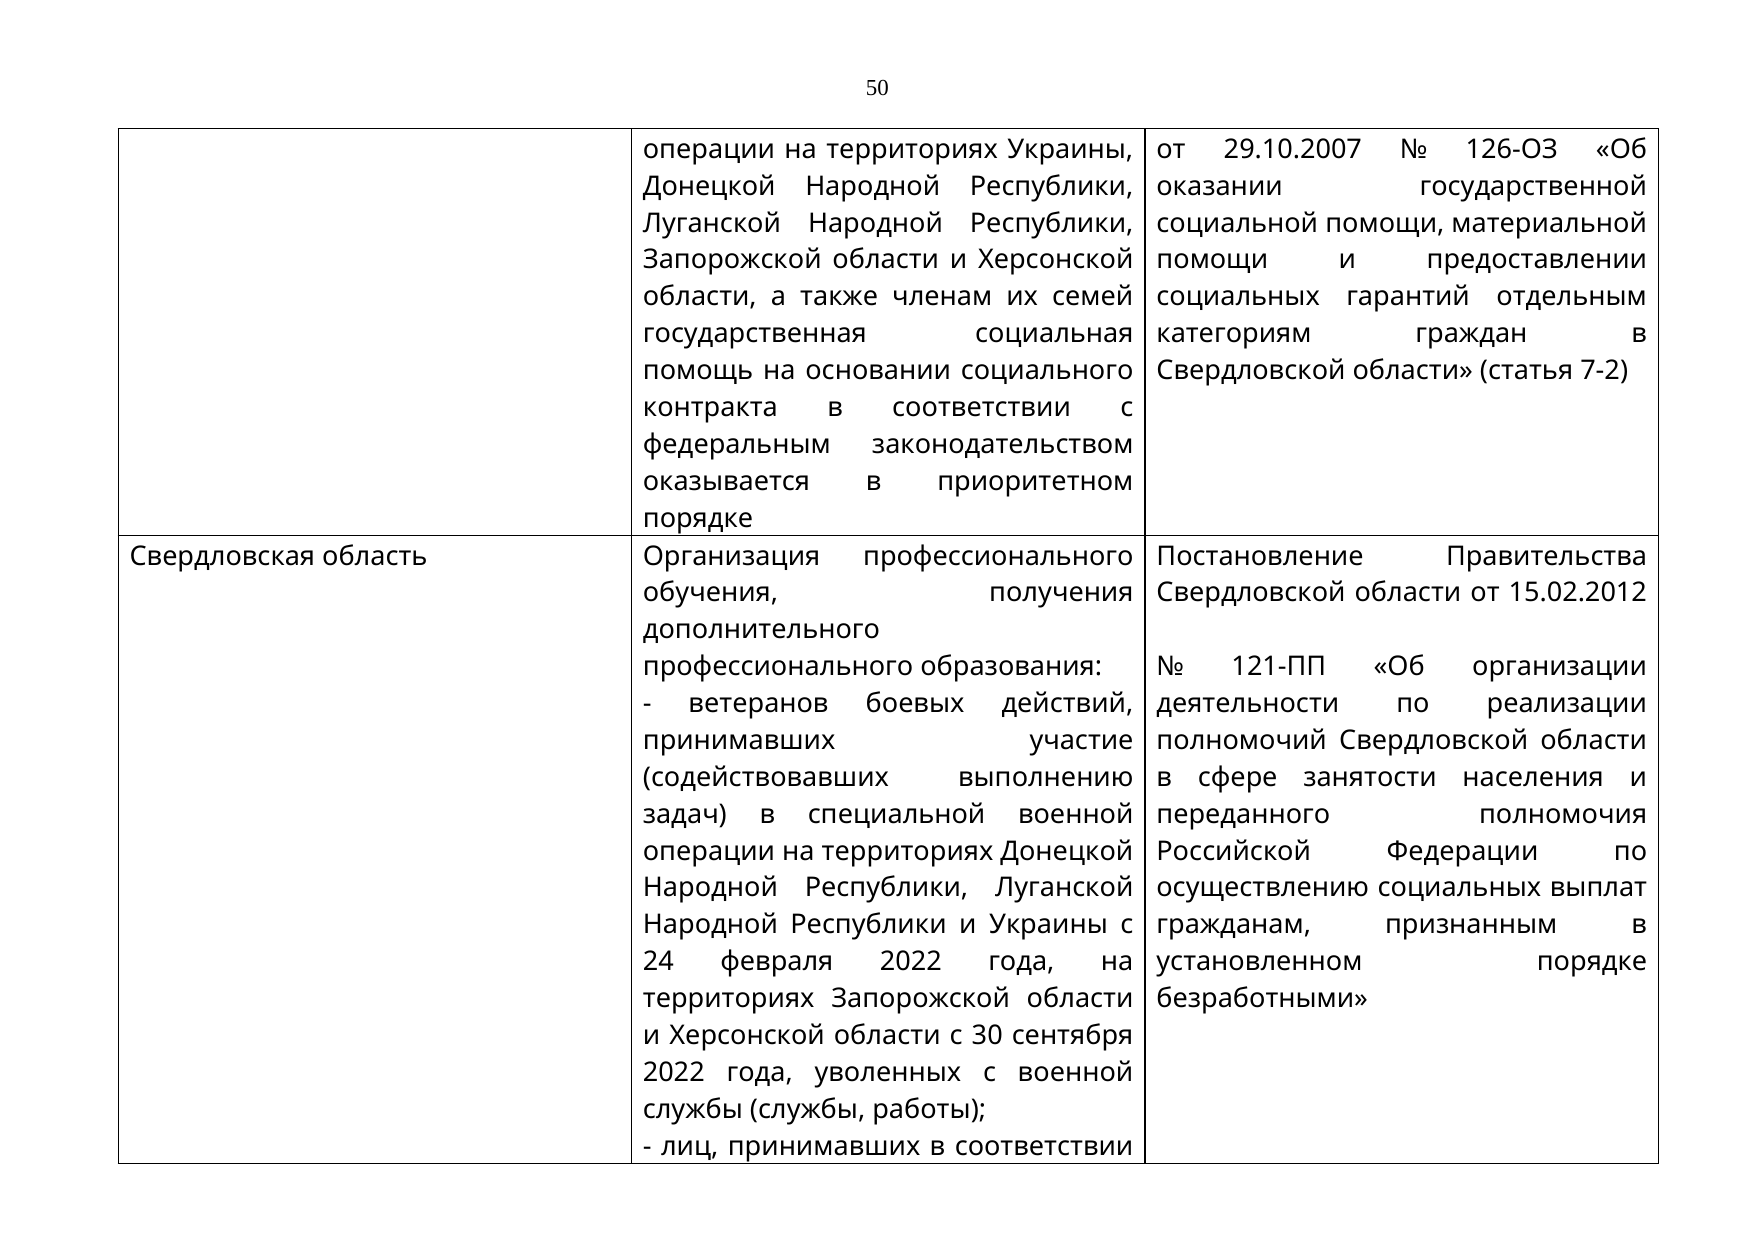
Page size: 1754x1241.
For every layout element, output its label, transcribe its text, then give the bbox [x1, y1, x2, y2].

table_cell Постановление Правительства Свердловской области от 15.02.2012 № 121-ПП «Об организации деятельности по реализации полномочий Свердловской области в сфере занятости населения и переданного полномочия Российской Федерации по осуществлению социальных выплат гражданам, признанным в установленном порядке безработными» [1146, 536, 1658, 1163]
table_cell операции на территориях Украины, Донецкой Народной Республики, Луганской Народной Республики, Запорожской области и Херсонской области, а также членам их семей государственная социальная помощь на основании социального контракта в соответствии с федеральным законодательством оказывается в приоритетном порядке [632, 129, 1144, 535]
table_cell Организация профессионального обучения, получения дополнительного профессионального образования: - ветеранов боевых действий, принимавших участие (содействовавших выполнению задач) в специальной военной операции на территориях Донецкой Народной Республики, Луганской Народной Республики и Украины с 24 февраля 2022 года, на территориях Запорожской области и Херсонской области с 30 сентября 2022 года, уволенных с военной службы (службы, работы); - лиц, принимавших в соответствии [632, 536, 1144, 1163]
table_cell Свердловская область [119, 536, 631, 1163]
table_cell [119, 129, 631, 535]
table_cell от 29.10.2007 № 126-ОЗ «Об оказании государственной социальной помощи, материальной помощи и предоставлении социальных гарантий отдельным категориям граждан в Свердловской области» (статья 7-2) [1146, 129, 1658, 535]
